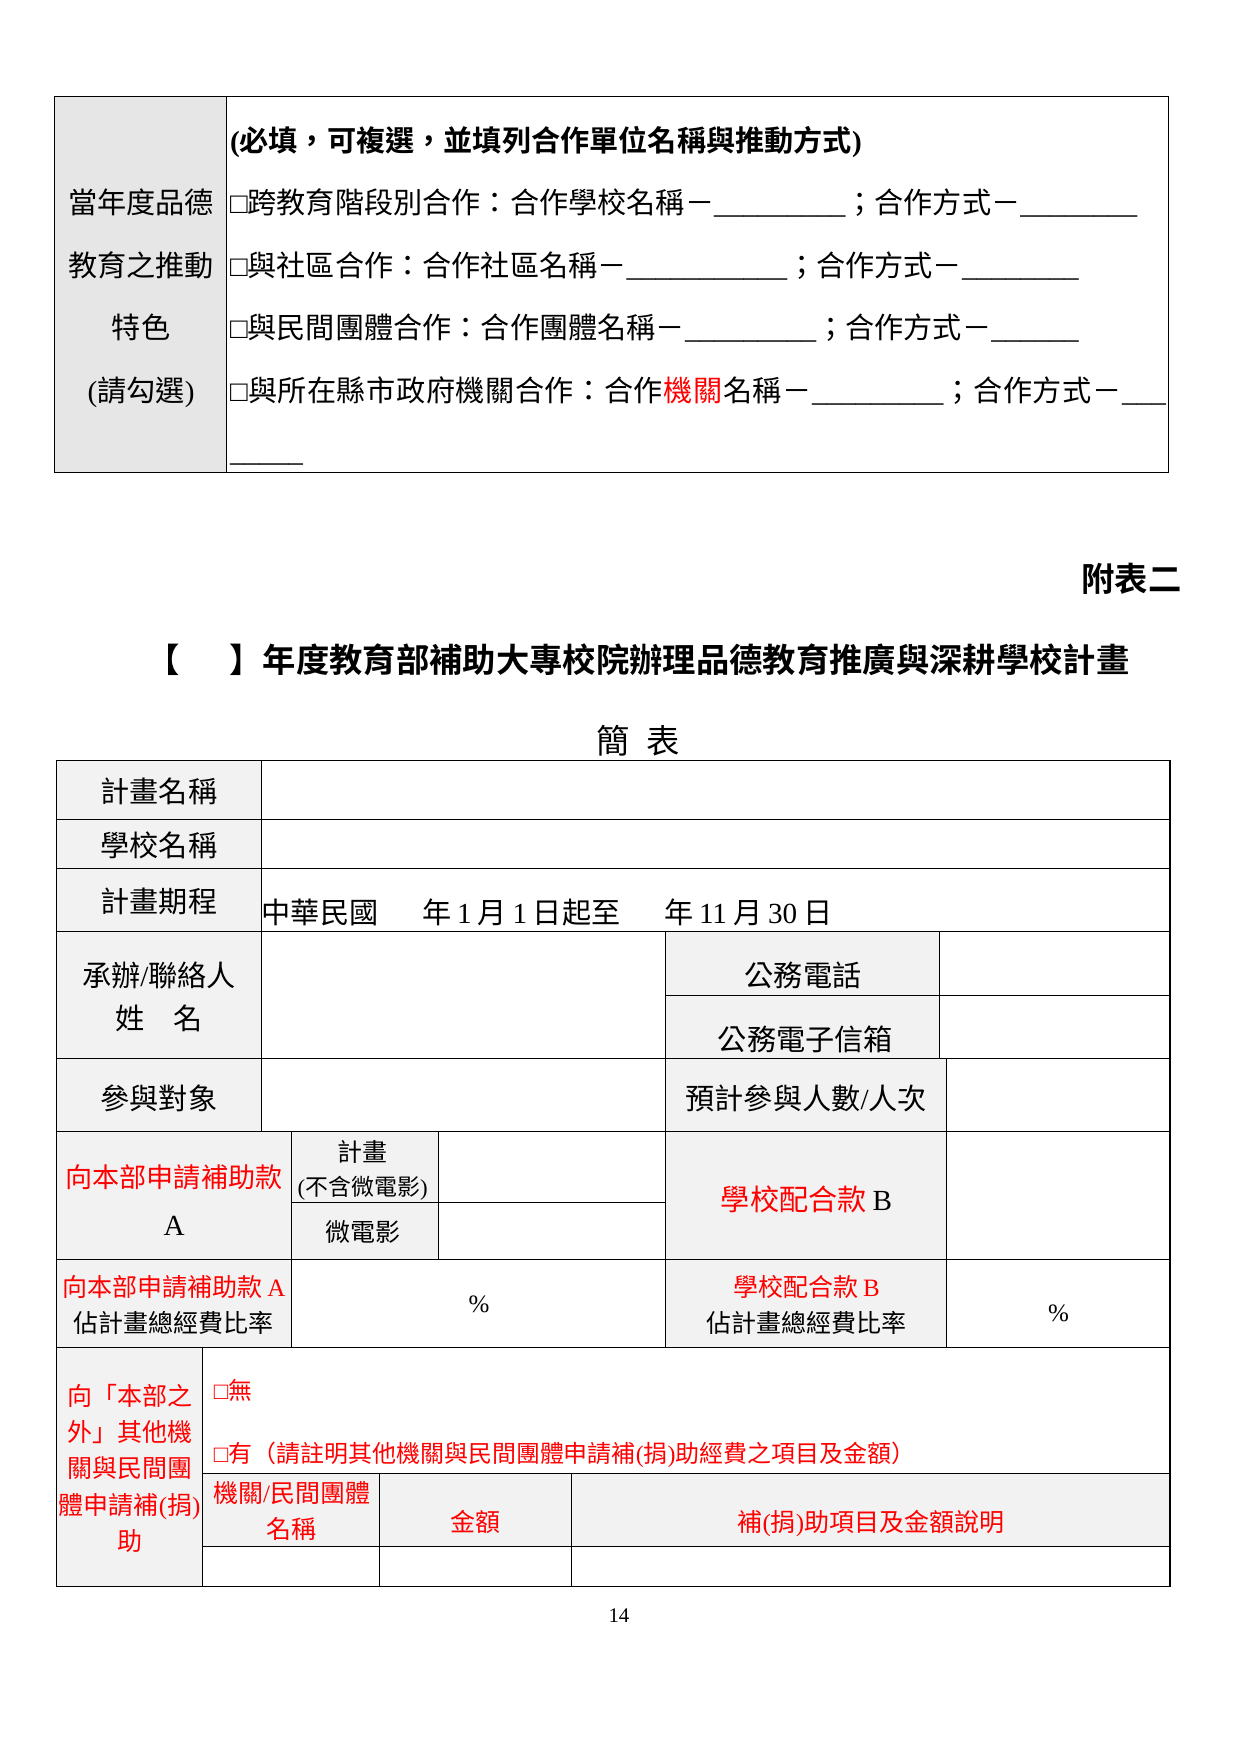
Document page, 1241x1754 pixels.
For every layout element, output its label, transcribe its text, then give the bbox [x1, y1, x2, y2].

table_cell [262, 820, 1169, 868]
table_cell 向「本部之外」其他機關與民間團體申請補(捐)助 [57, 1348, 202, 1586]
table_cell % [947, 1260, 1169, 1347]
table_cell 學校配合款B [666, 1132, 946, 1259]
table_cell 中華民國 年1月1日起至 年11月30日 [262, 869, 1169, 931]
table_cell 微電影 [292, 1203, 438, 1259]
table_cell 向本部申請補助款A [57, 1132, 291, 1259]
table_header 計畫名稱 [57, 761, 261, 819]
table_cell [940, 996, 1169, 1058]
table_cell % [292, 1260, 665, 1347]
table_cell 承辦/聯絡人 姓 名 [57, 932, 261, 1058]
table_cell 向本部申請補助款A 佔計畫總經費比率 [57, 1260, 291, 1347]
table_header [262, 761, 1169, 819]
table_cell 預計參與人數/人次 [666, 1059, 946, 1131]
table_cell 公務電子信箱 [666, 996, 939, 1058]
table_cell [380, 1547, 571, 1586]
table_cell [947, 1059, 1169, 1131]
table_cell [262, 1059, 665, 1131]
table_cell 計畫 (不含微電影) [292, 1132, 438, 1202]
table_cell 參與對象 [57, 1059, 261, 1131]
table_cell [940, 932, 1169, 995]
table_cell 補(捐)助項目及金額說明 [572, 1474, 1169, 1546]
table_cell 當年度品德教育之推動特色 (請勾選) [55, 97, 226, 472]
table_cell [203, 1547, 379, 1586]
table_cell [262, 932, 665, 1058]
text 附表二 [94, 535, 1181, 598]
text 簡 表 [94, 698, 1181, 760]
table_cell [572, 1547, 1169, 1586]
table_cell (必填，可複選，並填列合作單位名稱與推動方式) □跨教育階段別合作：合作學校名稱－_________；合作方式－________ □與社區合作：合作社區名稱－___________；合作方式－________ □與民間團體合作：合作團體名稱－_________；合作方式－______ □與所在縣市政府機關合作：合作機關名稱－_________；合作方式－________ [227, 97, 1168, 472]
table_cell 機關/民間團體 名稱 [203, 1474, 379, 1546]
table_cell 公務電話 [666, 932, 939, 995]
table_cell 計畫期程 [57, 869, 261, 931]
table_cell 學校配合款B 佔計畫總經費比率 [666, 1260, 946, 1347]
table_cell [947, 1132, 1169, 1259]
table_cell [439, 1203, 665, 1259]
table_cell [439, 1132, 665, 1202]
text 【 】年度教育部補助大專校院辦理品德教育推廣與深耕學校計畫 [94, 616, 1181, 679]
table_cell 學校名稱 [57, 820, 261, 868]
table_cell □無 □有（請註明其他機關與民間團體申請補(捐)助經費之項目及金額） [203, 1348, 1169, 1473]
table_cell 金額 [380, 1474, 571, 1546]
